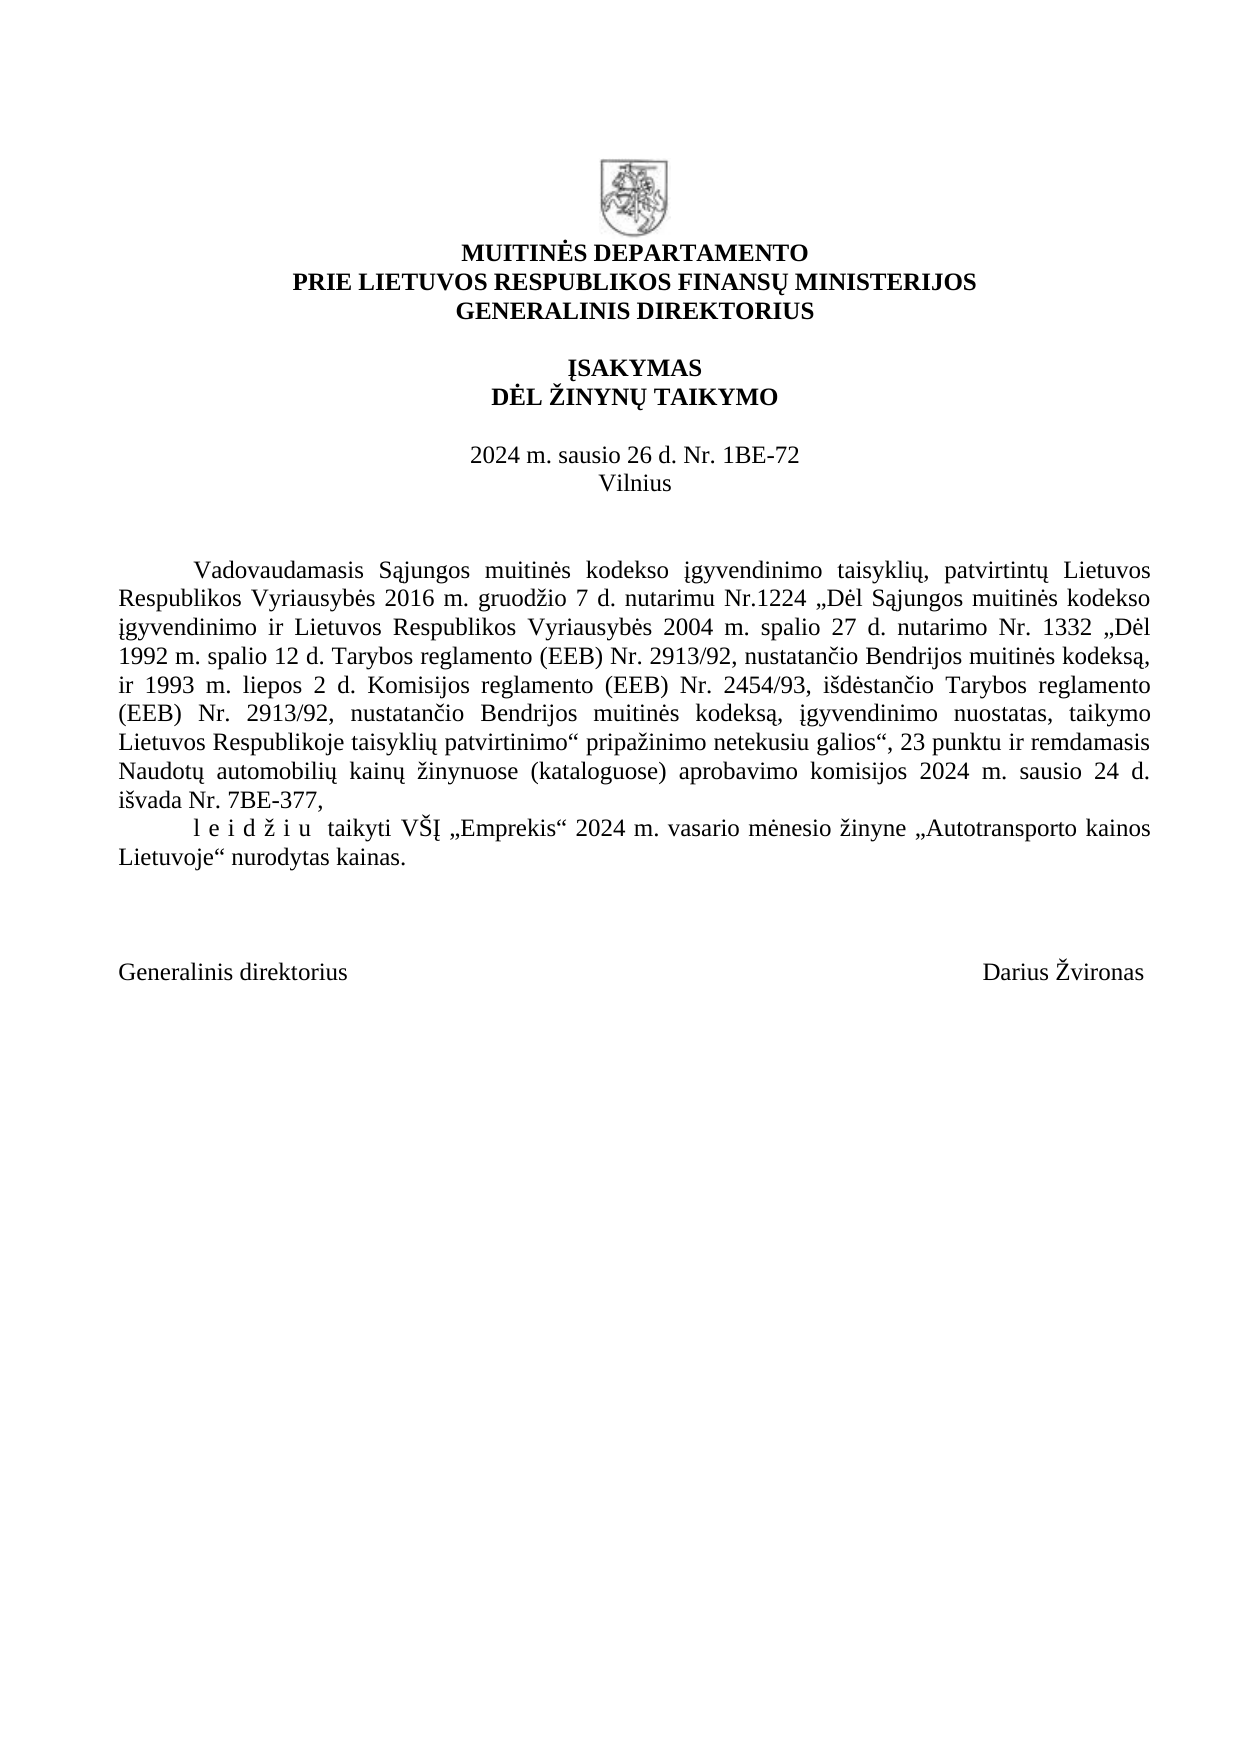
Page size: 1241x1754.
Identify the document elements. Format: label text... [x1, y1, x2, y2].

text DĖL žinynŲ taikymo [118, 382, 1152, 411]
text Generalinis direktorius Darius Žvironas [118, 957, 1152, 986]
text MUITINĖS DEPARTAMENTO [118, 238, 1152, 267]
text GENERALINIS DIREKTORIUS [118, 296, 1152, 325]
text l e i d ž i u taikyti VŠĮ „Emprekis“ 2024 m. vasario mėnesio žinyne „Autotransporto kainos Lietuvoje“ nurodytas kainas. [118, 813, 1152, 871]
text Vilnius [118, 468, 1152, 497]
text 2024 m. sausio 26 d. Nr. 1BE-72 [118, 440, 1152, 468]
text ĮSAKYMAS [118, 353, 1152, 382]
text Vadovaudamasis Sąjungos muitinės kodekso įgyvendinimo taisyklių, patvirtintų Lietuvos Respublikos Vyriausybės 2016 m. gruodžio 7 d. nutarimu Nr.1224 „Dėl Sąjungos muitinės kodekso įgyvendinimo ir Lietuvos Respublikos Vyriausybės 2004 m. spalio 27 d. nutarimo Nr. 1332 „Dėl 1992 m. spalio 12 d. Tarybos reglamento (EEB) Nr. 2913/92, nustatančio Bendrijos muitinės kodeksą, ir 1993 m. liepos 2 d. Komisijos reglamento (EEB) Nr. 2454/93, išdėstančio Tarybos reglamento (EEB) Nr. 2913/92, nustatančio Bendrijos muitinės kodeksą, įgyvendinimo nuostatas, taikymo Lietuvos Respublikoje taisyklių patvirtinimo“ pripažinimo netekusiu galios“, 23 punktu ir remdamasis Naudotų automobilių kainų žinynuose (kataloguose) aprobavimo komisijos 2024 m. sausio 24 d. išvada Nr. 7BE-377, [118, 555, 1152, 813]
text PRIE LIETUVOS RESPUBLIKOS FINANSŲ MINISTERIJOS [118, 267, 1152, 296]
